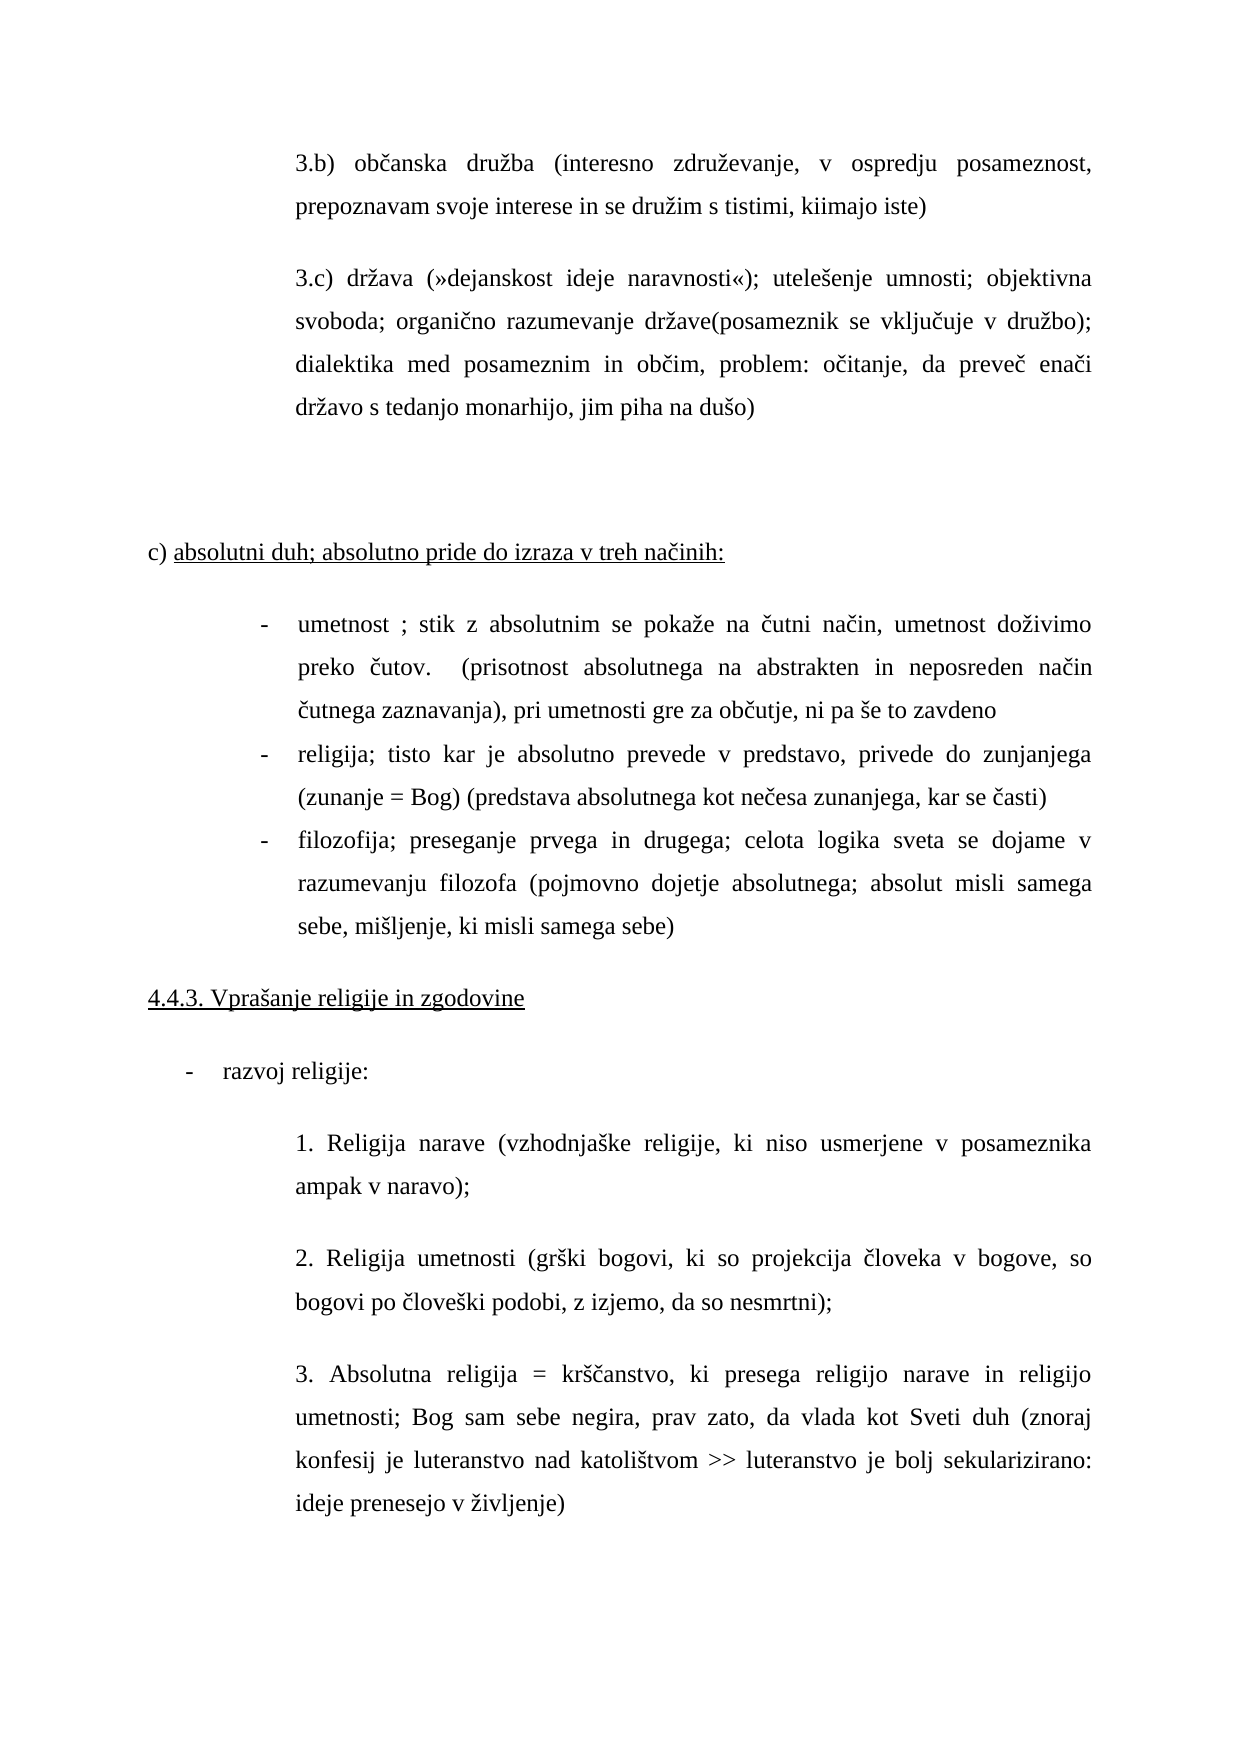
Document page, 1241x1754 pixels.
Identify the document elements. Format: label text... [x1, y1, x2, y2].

text c) absolutni duh; absolutno pride do izraza v treh načinih: [148, 537, 1093, 566]
list razvoj religije: [185, 1056, 1093, 1084]
list filozofija; preseganje prvega in drugega; celota logika sveta se dojame v razumevanju filozofa (pojmovno dojetje absolutnega; absolut misli samega sebe, mišljenje, ki misli samega sebe) [260, 825, 1093, 940]
list religija; tisto kar je absolutno prevede v predstavo, privede do zunjanjega (zunanje = Bog) (predstava absolutnega kot nečesa zunanjega, kar se časti) [260, 739, 1093, 811]
text 4.4.3. Vprašanje religije in zgodovine [148, 983, 1093, 1012]
list 3. Absolutna religija = krščanstvo, ki presega religijo narave in religijo umetnosti; Bog sam sebe negira, prav zato, da vlada kot Sveti duh (znoraj konfesij je luteranstvo nad katolištvom >> luteranstvo je bolj sekularizirano: ideje prenesejo v življenje) [295, 1359, 1093, 1517]
text 3.c) država (»dejanskost ideje naravnosti«); utelešenje umnosti; objektivna svoboda; orga­ni­čno razumevanje države(posameznik se vključuje v družbo); dialektika med posameznim in občim, problem: očitanje, da preveč enači državo s tedanjo monarhijo, jim piha na dušo) [295, 263, 1093, 421]
list 2. Religija umetnosti (grški bogovi, ki so projekcija človeka v bogove, so bogovi po človeški podobi, z izjemo, da so nesmrtni); [295, 1243, 1093, 1315]
list 1. Religija narave (vzhodnjaške religije, ki niso usmerjene v posameznika ampak v naravo); [295, 1128, 1093, 1200]
list umetnost ; stik z absolutnim se pokaže na čutni način, umetnost doživimo preko čutov. (prisotnost absolutnega na abstrakten in neposre­den način čutnega zaznavanja), pri umetnosti gre za občutje, ni pa še to zavdeno [260, 609, 1093, 724]
text 3.b) občanska družba (interesno združevanje, v ospredju posameznost, prepoznavam svoje interese in se družim s tistimi, kiimajo iste) [295, 148, 1093, 219]
